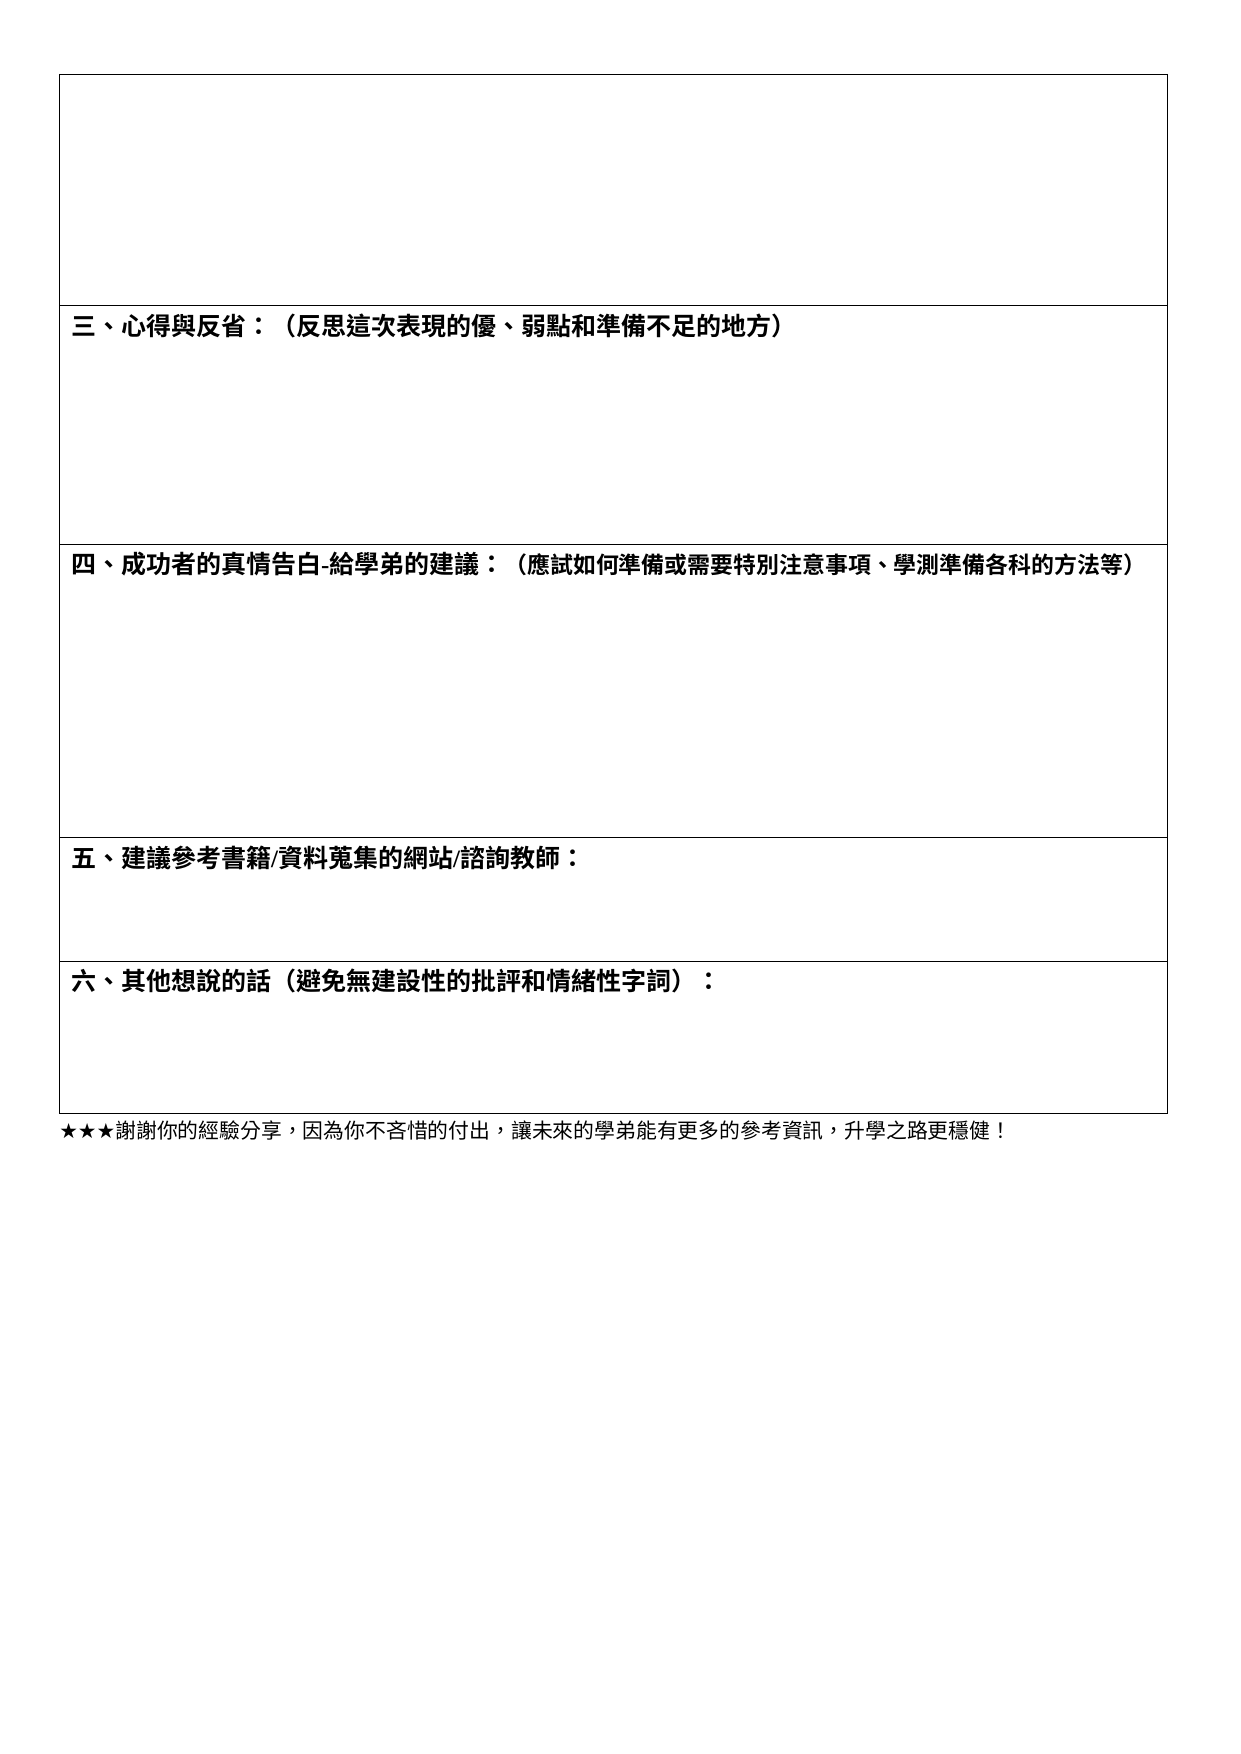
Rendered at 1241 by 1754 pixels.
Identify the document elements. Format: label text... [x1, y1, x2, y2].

text ★★★謝謝你的經驗分享，因為你不吝惜的付出，讓未來的學弟能有更多的參考資訊，升學之路更穩健！ [59, 1114, 1167, 1144]
table_cell 三、心得與反省：（反思這次表現的優、弱點和準備不足的地方） [60, 306, 1167, 543]
table_cell 四、成功者的真情告白-給學弟的建議：（應試如何準備或需要特別注意事項、學測準備各科的方法等） [60, 545, 1167, 837]
table_cell 六、其他想說的話（避免無建設性的批評和情緒性字詞）： [60, 962, 1167, 1113]
table_cell 五、建議參考書籍/資料蒐集的網站/諮詢教師： [60, 838, 1167, 961]
table_cell [60, 75, 1167, 305]
